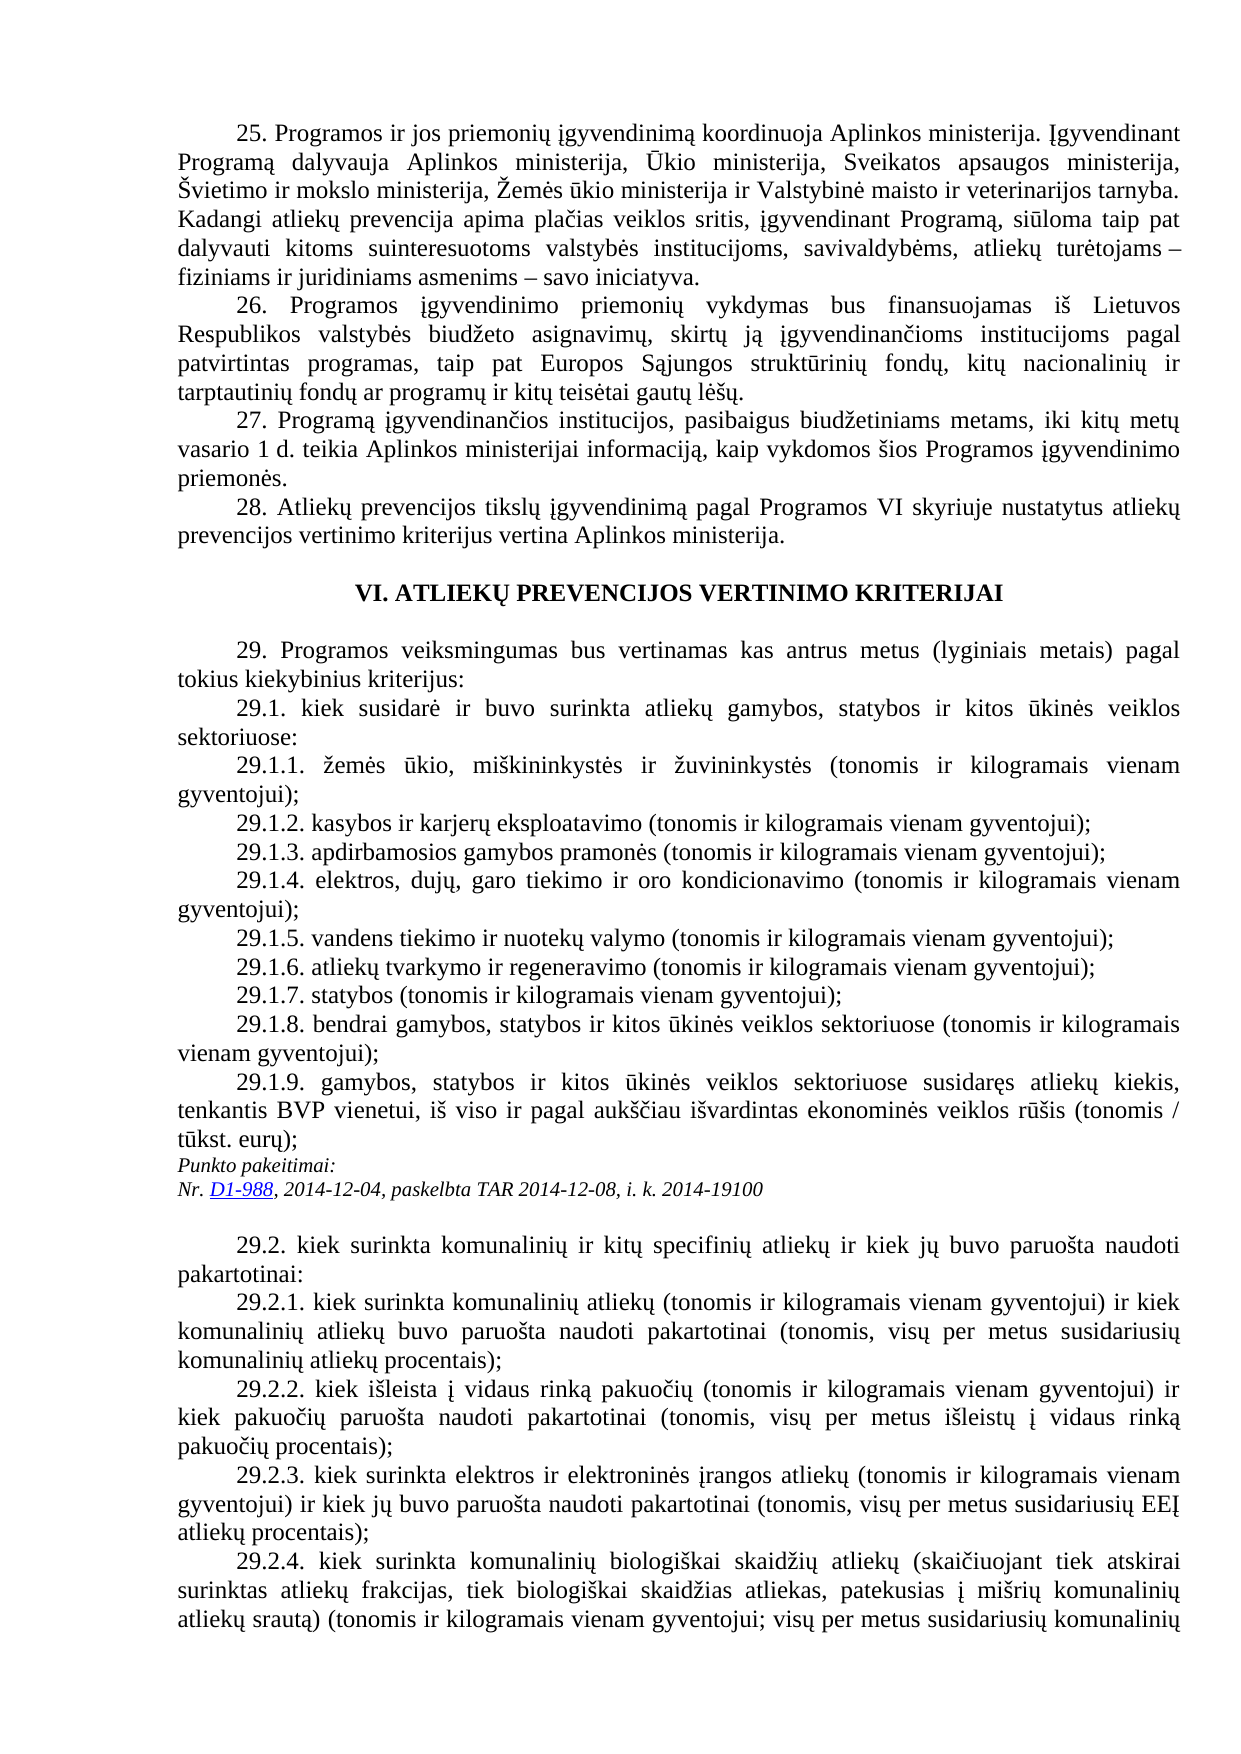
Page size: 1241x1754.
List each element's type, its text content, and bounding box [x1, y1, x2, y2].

text 29.2.2. kiek išleista į vidaus rinką pakuočių (tonomis ir kilogramais vienam gyventojui) ir kiek pakuočių paruošta naudoti pakartotinai (tonomis, visų per metus išleistų į vidaus rinką pakuočių procentais); [177, 1374, 1181, 1460]
text 27. Programą įgyvendinančios institucijos, pasibaigus biudžetiniams metams, iki kitų metų vasario 1 d. teikia Aplinkos ministerijai informaciją, kaip vykdomos šios Programos įgyvendinimo priemonės. [177, 406, 1181, 492]
text 28. Atliekų prevencijos tikslų įgyvendinimą pagal Programos VI skyriuje nustatytus atliekų prevencijos vertinimo kriterijus vertina Aplinkos ministerija. [177, 492, 1181, 549]
text Nr. D1-988, 2014-12-04, paskelbta TAR 2014-12-08, i. k. 2014-19100 [177, 1177, 1181, 1201]
text 29.1.6. atliekų tvarkymo ir regeneravimo (tonomis ir kilogramais vienam gyventojui); [177, 952, 1181, 981]
text 29.1.8. bendrai gamybos, statybos ir kitos ūkinės veiklos sektoriuose (tonomis ir kilogramais vienam gyventojui); [177, 1009, 1181, 1067]
text 25. Programos ir jos priemonių įgyvendinimą koordinuoja Aplinkos ministerija. Įgyvendinant Programą dalyvauja Aplinkos ministerija, Ūkio ministerija, Sveikatos apsaugos ministerija, Švietimo ir mokslo ministerija, Žemės ūkio ministerija ir Valstybinė maisto ir veterinarijos tarnyba. Kadangi atliekų prevencija apima plačias veiklos sritis, įgyvendinant Programą, siūloma taip pat dalyvauti kitoms suinteresuotoms valstybės institucijoms, savivaldybėms, atliekų turėtojams – fiziniams ir juridiniams asmenims – savo iniciatyva. [177, 118, 1181, 291]
text 29.1.5. vandens tiekimo ir nuotekų valymo (tonomis ir kilogramais vienam gyventojui); [177, 923, 1181, 952]
text 29.1.3. apdirbamosios gamybos pramonės (tonomis ir kilogramais vienam gyventojui); [177, 837, 1181, 866]
text 29.1.4. elektros, dujų, garo tiekimo ir oro kondicionavimo (tonomis ir kilogramais vienam gyventojui); [177, 866, 1181, 923]
text VI. Atliekų prevencijos VERTINIMO KRITERIJAI [177, 578, 1181, 607]
text 29.1.9. gamybos, statybos ir kitos ūkinės veiklos sektoriuose susidaręs atliekų kiekis, tenkantis BVP vienetui, iš viso ir pagal aukščiau išvardintas ekonominės veiklos rūšis (tonomis / tūkst. eurų); [177, 1067, 1181, 1153]
text 29. Programos veiksmingumas bus vertinamas kas antrus metus (lyginiais metais) pagal tokius kiekybinius kriterijus: [177, 636, 1181, 693]
text 29.2.4. kiek surinkta komunalinių biologiškai skaidžių atliekų (skaičiuojant tiek atskirai surinktas atliekų frakcijas, tiek biologiškai skaidžias atliekas, patekusias į mišrių komunalinių atliekų srautą) (tonomis ir kilogramais vienam gyventojui; visų per metus susidariusių komunalinių [177, 1546, 1181, 1632]
text 29.1.1. žemės ūkio, miškininkystės ir žuvininkystės (tonomis ir kilogramais vienam gyventojui); [177, 751, 1181, 808]
text 29.2.3. kiek surinkta elektros ir elektroninės įrangos atliekų (tonomis ir kilogramais vienam gyventojui) ir kiek jų buvo paruošta naudoti pakartotinai (tonomis, visų per metus susidariusių EEĮ atliekų procentais); [177, 1460, 1181, 1546]
text 29.1.7. statybos (tonomis ir kilogramais vienam gyventojui); [177, 981, 1181, 1009]
text 29.1.2. kasybos ir karjerų eksploatavimo (tonomis ir kilogramais vienam gyventojui); [177, 808, 1181, 837]
text 26. Programos įgyvendinimo priemonių vykdymas bus finansuojamas iš Lietuvos Respublikos valstybės biudžeto asignavimų, skirtų ją įgyvendinančioms institucijoms pagal patvirtintas programas, taip pat Europos Sąjungos struktūrinių fondų, kitų nacionalinių ir tarptautinių fondų ar programų ir kitų teisėtai gautų lėšų. [177, 291, 1181, 406]
text 29.1. kiek susidarė ir buvo surinkta atliekų gamybos, statybos ir kitos ūkinės veiklos sektoriuose: [177, 693, 1181, 751]
text Punkto pakeitimai: [177, 1153, 1181, 1177]
text 29.2. kiek surinkta komunalinių ir kitų specifinių atliekų ir kiek jų buvo paruošta naudoti pakartotinai: [177, 1230, 1181, 1287]
text 29.2.1. kiek surinkta komunalinių atliekų (tonomis ir kilogramais vienam gyventojui) ir kiek komunalinių atliekų buvo paruošta naudoti pakartotinai (tonomis, visų per metus susidariusių komunalinių atliekų procentais); [177, 1287, 1181, 1374]
